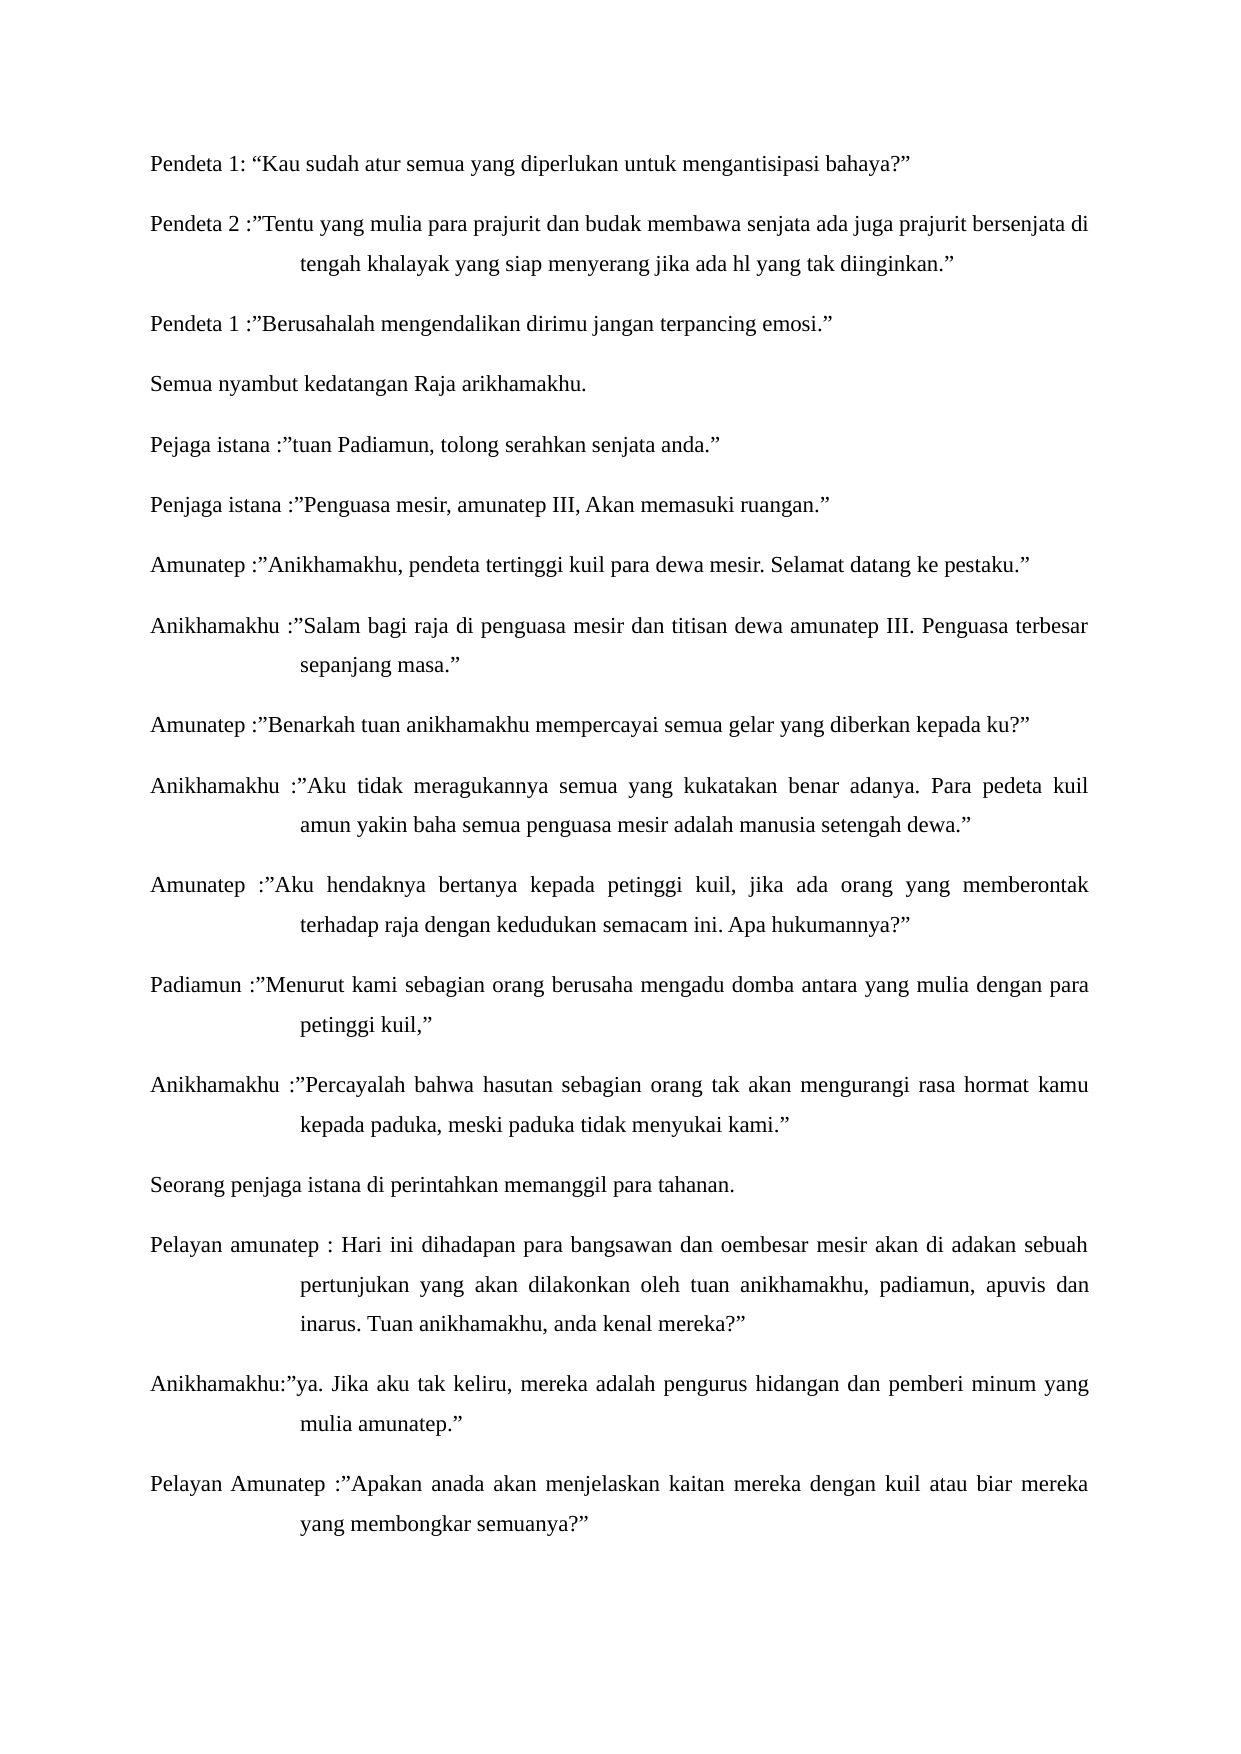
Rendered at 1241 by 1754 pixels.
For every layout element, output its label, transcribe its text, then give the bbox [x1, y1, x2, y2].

text Amunatep :”Anikhamakhu, pendeta tertinggi kuil para dewa mesir. Selamat datang ke pestaku.” [150, 551, 1090, 578]
text Pejaga istana :”tuan Padiamun, tolong serahkan senjata anda.” [150, 431, 1090, 457]
text Penjaga istana :”Penguasa mesir, amunatep III, Akan memasuki ruangan.” [150, 491, 1090, 517]
text Anikhamakhu :”Salam bagi raja di penguasa mesir dan titisan dewa amunatep III. Penguasa terbesar sepanjang masa.” [150, 612, 1090, 677]
text Padiamun :”Menurut kami sebagian orang berusaha mengadu domba antara yang mulia dengan para petinggi kuil,” [150, 971, 1090, 1037]
text Anikhamakhu:”ya. Jika aku tak keliru, mereka adalah pengurus hidangan dan pemberi minum yang mulia amunatep.” [150, 1371, 1090, 1436]
text Pendeta 2 :”Tentu yang mulia para prajurit dan budak membawa senjata ada juga prajurit bersenjata di tengah khalayak yang siap menyerang jika ada hl yang tak diinginkan.” [150, 210, 1090, 276]
text Pelayan Amunatep :”Apakan anada akan menjelaskan kaitan mereka dengan kuil atau biar mereka yang membongkar semuanya?” [150, 1470, 1090, 1536]
text Anikhamakhu :”Aku tidak meragukannya semua yang kukatakan benar adanya. Para pedeta kuil amun yakin baha semua penguasa mesir adalah manusia setengah dewa.” [150, 772, 1090, 838]
text Pendeta 1 :”Berusahalah mengendalikan dirimu jangan terpancing emosi.” [150, 310, 1090, 336]
text Amunatep :”Aku hendaknya bertanya kepada petinggi kuil, jika ada orang yang memberontak terhadap raja dengan kedudukan semacam ini. Apa hukumannya?” [150, 872, 1090, 937]
text Pelayan amunatep : Hari ini dihadapan para bangsawan dan oembesar mesir akan di adakan sebuah pertunjukan yang akan dilakonkan oleh tuan anikhamakhu, padiamun, apuvis dan inarus. Tuan anikhamakhu, anda kenal mereka?” [150, 1231, 1090, 1337]
text Pendeta 1: “Kau sudah atur semua yang diperlukan untuk mengantisipasi bahaya?” [150, 150, 1090, 176]
text Amunatep :”Benarkah tuan anikhamakhu mempercayai semua gelar yang diberkan kepada ku?” [150, 711, 1090, 738]
text Seorang penjaga istana di perintahkan memanggil para tahanan. [150, 1171, 1090, 1197]
text Anikhamakhu :”Percayalah bahwa hasutan sebagian orang tak akan mengurangi rasa hormat kamu kepada paduka, meski paduka tidak menyukai kami.” [150, 1071, 1090, 1137]
text Semua nyambut kedatangan Raja arikhamakhu. [150, 370, 1090, 397]
